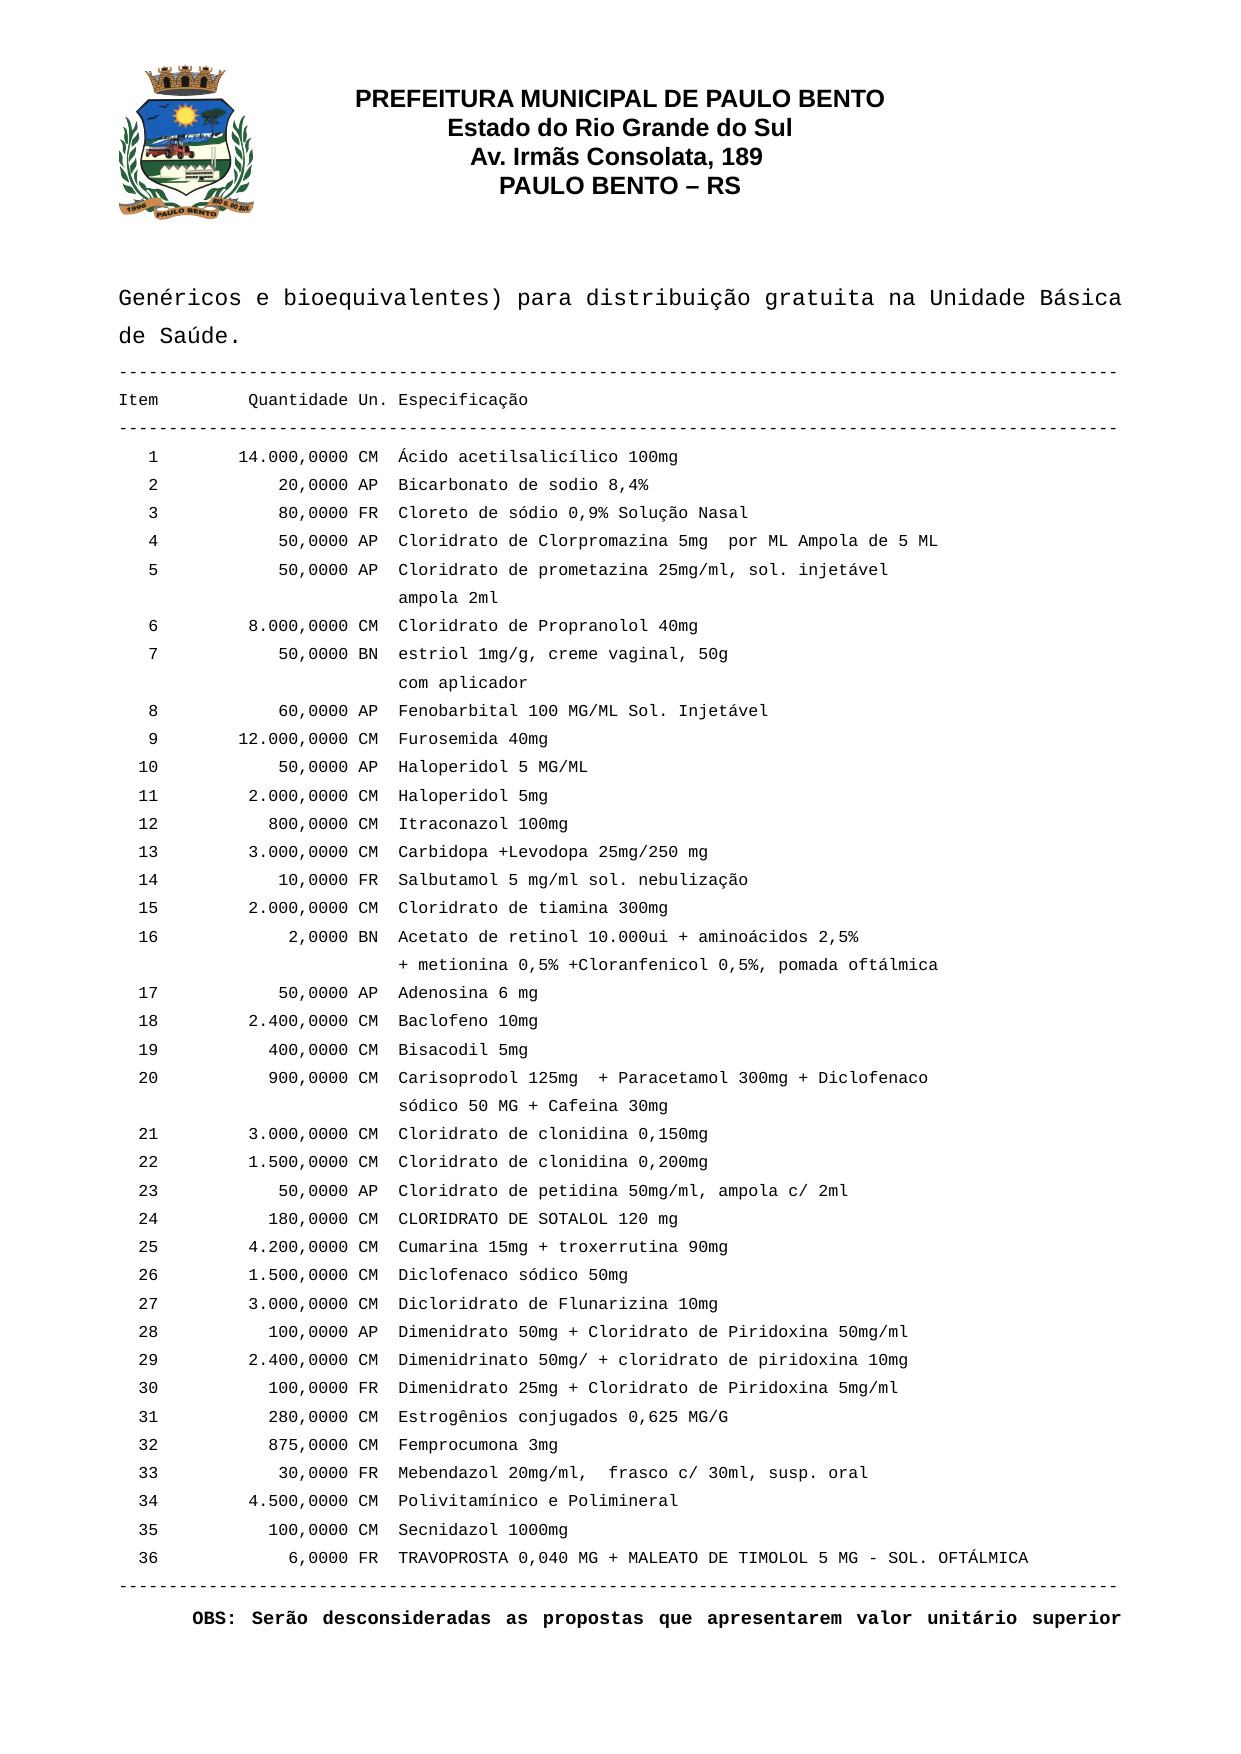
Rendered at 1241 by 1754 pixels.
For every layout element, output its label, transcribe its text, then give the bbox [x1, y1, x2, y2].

text OBS: Serão desconsideradas as propostas que apresentarem valor unitário superior [118, 1606, 1122, 1632]
text ---------------------------------------------------------------------------------------------------- Item Quantidade Un. Especificação ---------------------------------------------------------------------------------------------------- 1 14.000,0000 CM Ácido acetilsalicílico 100mg 2 20,0000 AP Bicarbonato de sodio 8,4% 3 80,0000 FR Cloreto de sódio 0,9% Solução Nasal 4 50,0000 AP Cloridrato de Clorpromazina 5mg por ML Ampola de 5 ML 5 50,0000 AP Cloridrato de prometazina 25mg/ml, sol. injetável ampola 2ml 6 8.000,0000 CM Cloridrato de Propranolol 40mg 7 50,0000 BN estriol 1mg/g, creme vaginal, 50g com aplicador 8 60,0000 AP Fenobarbital 100 MG/ML Sol. Injetável 9 12.000,0000 CM Furosemida 40mg 10 50,0000 AP Haloperidol 5 MG/ML 11 2.000,0000 CM Haloperidol 5mg 12 800,0000 CM Itraconazol 100mg 13 3.000,0000 CM Carbidopa +Levodopa 25mg/250 mg 14 10,0000 FR Salbutamol 5 mg/ml sol. nebulização 15 2.000,0000 CM Cloridrato de tiamina 300mg 16 2,0000 BN Acetato de retinol 10.000ui + aminoácidos 2,5% + metionina 0,5% +Cloranfenicol 0,5%, pomada oftálmica 17 50,0000 AP Adenosina 6 mg 18 2.400,0000 CM Baclofeno 10mg 19 400,0000 CM Bisacodil 5mg 20 900,0000 CM Carisoprodol 125mg + Paracetamol 300mg + Diclofenaco sódico 50 MG + Cafeina 30mg 21 3.000,0000 CM Cloridrato de clonidina 0,150mg 22 1.500,0000 CM Cloridrato de clonidina 0,200mg 23 50,0000 AP Cloridrato de petidina 50mg/ml, ampola c/ 2ml 24 180,0000 CM CLORIDRATO DE SOTALOL 120 mg 25 4.200,0000 CM Cumarina 15mg + troxerrutina 90mg 26 1.500,0000 CM Diclofenaco sódico 50mg 27 3.000,0000 CM Dicloridrato de Flunarizina 10mg 28 100,0000 AP Dimenidrato 50mg + Cloridrato de Piridoxina 50mg/ml 29 2.400,0000 CM Dimenidrinato 50mg/ + cloridrato de piridoxina 10mg 30 100,0000 FR Dimenidrato 25mg + Cloridrato de Piridoxina 5mg/ml 31 280,0000 CM Estrogênios conjugados 0,625 MG/G 32 875,0000 CM Femprocumona 3mg 33 30,0000 FR Mebendazol 20mg/ml, frasco c/ 30ml, susp. oral 34 4.500,0000 CM Polivitamínico e Polimineral 35 100,0000 CM Secnidazol 1000mg 36 6,0000 FR TRAVOPROSTA 0,040 MG + MALEATO DE TIMOLOL 5 MG - SOL. OFTÁLMICA ---------------------------------------------------------------------------------------------------- [118, 364, 1122, 1596]
picture [118, 65, 254, 220]
text Genéricos e bioequivalentes) para distribuição gratuita na Unidade Básica de Saúde. [118, 286, 1122, 351]
